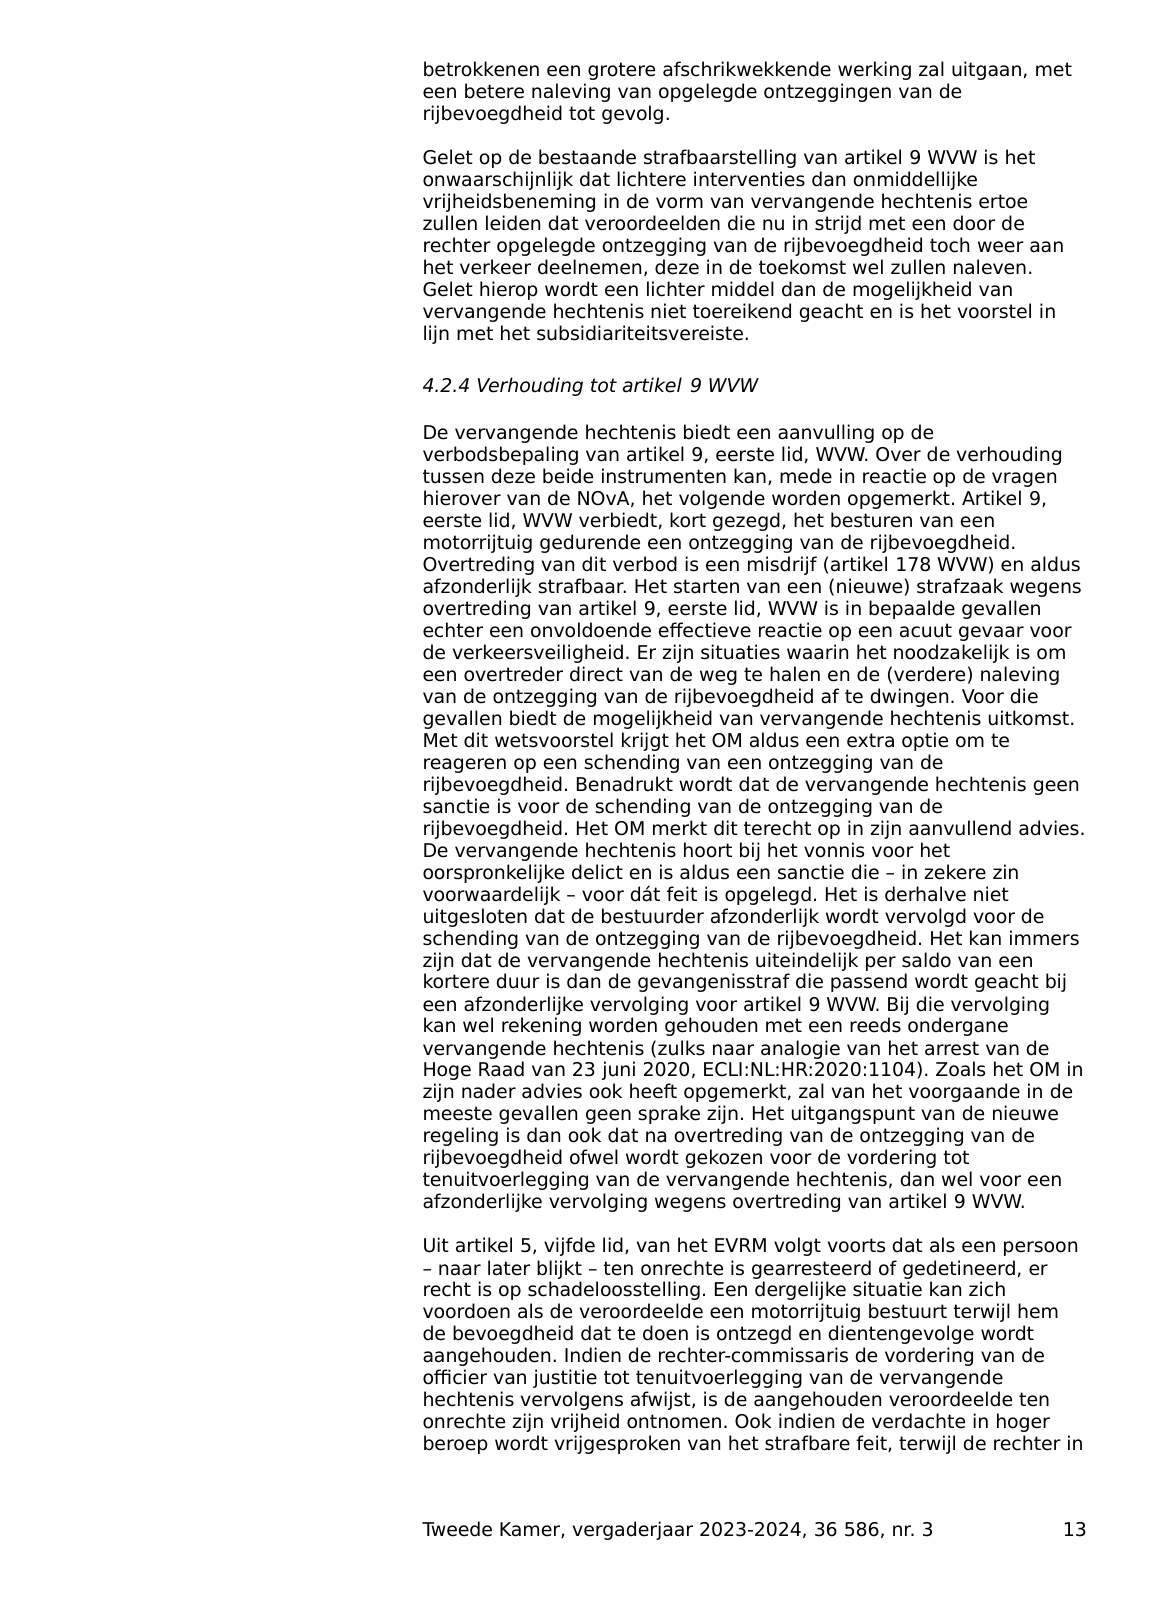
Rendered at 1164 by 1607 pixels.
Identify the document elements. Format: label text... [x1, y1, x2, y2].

text De vervangende hechtenis biedt een aanvulling op de verbodsbepaling van artikel 9, eerste lid, WVW. Over de verhouding tussen deze beide instrumenten kan, mede in reactie op de vragen hierover van de NOvA, het volgende worden opgemerkt. Artikel 9, eerste lid, WVW verbiedt, kort gezegd, het besturen van een motorrijtuig gedurende een ontzegging van de rijbevoegdheid. Overtreding van dit verbod is een misdrijf (artikel 178 WVW) en aldus afzonderlijk strafbaar. Het starten van een (nieuwe) strafzaak wegens overtreding van artikel 9, eerste lid, WVW is in bepaalde gevallen echter een onvoldoende effectieve reactie op een acuut gevaar voor de verkeersveiligheid. Er zijn situaties waarin het noodzakelijk is om een overtreder direct van de weg te halen en de (verdere) naleving van de ontzegging van de rijbevoegdheid af te dwingen. Voor die gevallen biedt de mogelijkheid van vervangende hechtenis uitkomst. Met dit wetsvoorstel krijgt het OM aldus een extra optie om te reageren op een schending van een ontzegging van de rijbevoegdheid. Benadrukt wordt dat de vervangende hechtenis geen sanctie is voor de schending van de ontzegging van de rijbevoegdheid. Het OM merkt dit terecht op in zijn aanvullend advies. De vervangende hechtenis hoort bij het vonnis voor het oorspronkelijke delict en is aldus een sanctie die – in zekere zin voorwaardelijk – voor dát feit is opgelegd. Het is derhalve niet uitgesloten dat de bestuurder afzonderlijk wordt vervolgd voor de schending van de ontzegging van de rijbevoegdheid. Het kan immers zijn dat de vervangende hechtenis uiteindelijk per saldo van een kortere duur is dan de gevangenisstraf die passend wordt geacht bij een afzonderlijke vervolging voor artikel 9 WVW. Bij die vervolging kan wel rekening worden gehouden met een reeds ondergane vervangende hechtenis (zulks naar analogie van het arrest van de Hoge Raad van 23 juni 2020, ECLI:NL:HR:2020:1104). Zoals het OM in zijn nader advies ook heeft opgemerkt, zal van het voorgaande in de meeste gevallen geen sprake zijn. Het uitgangspunt van de nieuwe regeling is dan ook dat na overtreding van de ontzegging van de rijbevoegdheid ofwel wordt gekozen voor de vordering tot tenuitvoerlegging van de vervangende hechtenis, dan wel voor een afzonderlijke vervolging wegens overtreding van artikel 9 WVW. [422, 422, 1087, 1213]
subtitle 4.2.4 Verhouding tot artikel 9 WVW [422, 375, 1087, 397]
text Gelet op de bestaande strafbaarstelling van artikel 9 WVW is het onwaarschijnlijk dat lichtere interventies dan onmiddellijke vrijheidsbeneming in de vorm van vervangende hechtenis ertoe zullen leiden dat veroordeelden die nu in strijd met een door de rechter opgelegde ontzegging van de rijbevoegdheid toch weer aan het verkeer deelnemen, deze in de toekomst wel zullen naleven. Gelet hierop wordt een lichter middel dan de mogelijkheid van vervangende hechtenis niet toereikend geacht en is het voorstel in lijn met het subsidiariteitsvereiste. [422, 147, 1087, 345]
text Uit artikel 5, vijfde lid, van het EVRM volgt voorts dat als een persoon – naar later blijkt – ten onrechte is gearresteerd of gedetineerd, er recht is op schadeloosstelling. Een dergelijke situatie kan zich voordoen als de veroordeelde een motorrijtuig bestuurt terwijl hem de bevoegdheid dat te doen is ontzegd en dientengevolge wordt aangehouden. Indien de rechter-commissaris de vordering van de officier van justitie tot tenuitvoerlegging van de vervangende hechtenis vervolgens afwijst, is de aangehouden veroordeelde ten onrechte zijn vrijheid ontnomen. Ook indien de verdachte in hoger beroep wordt vrijgesproken van het strafbare feit, terwijl de rechter in [422, 1235, 1087, 1455]
text betrokkenen een grotere afschrikwekkende werking zal uitgaan, met een betere naleving van opgelegde ontzeggingen van de rijbevoegdheid tot gevolg. [422, 59, 1087, 125]
